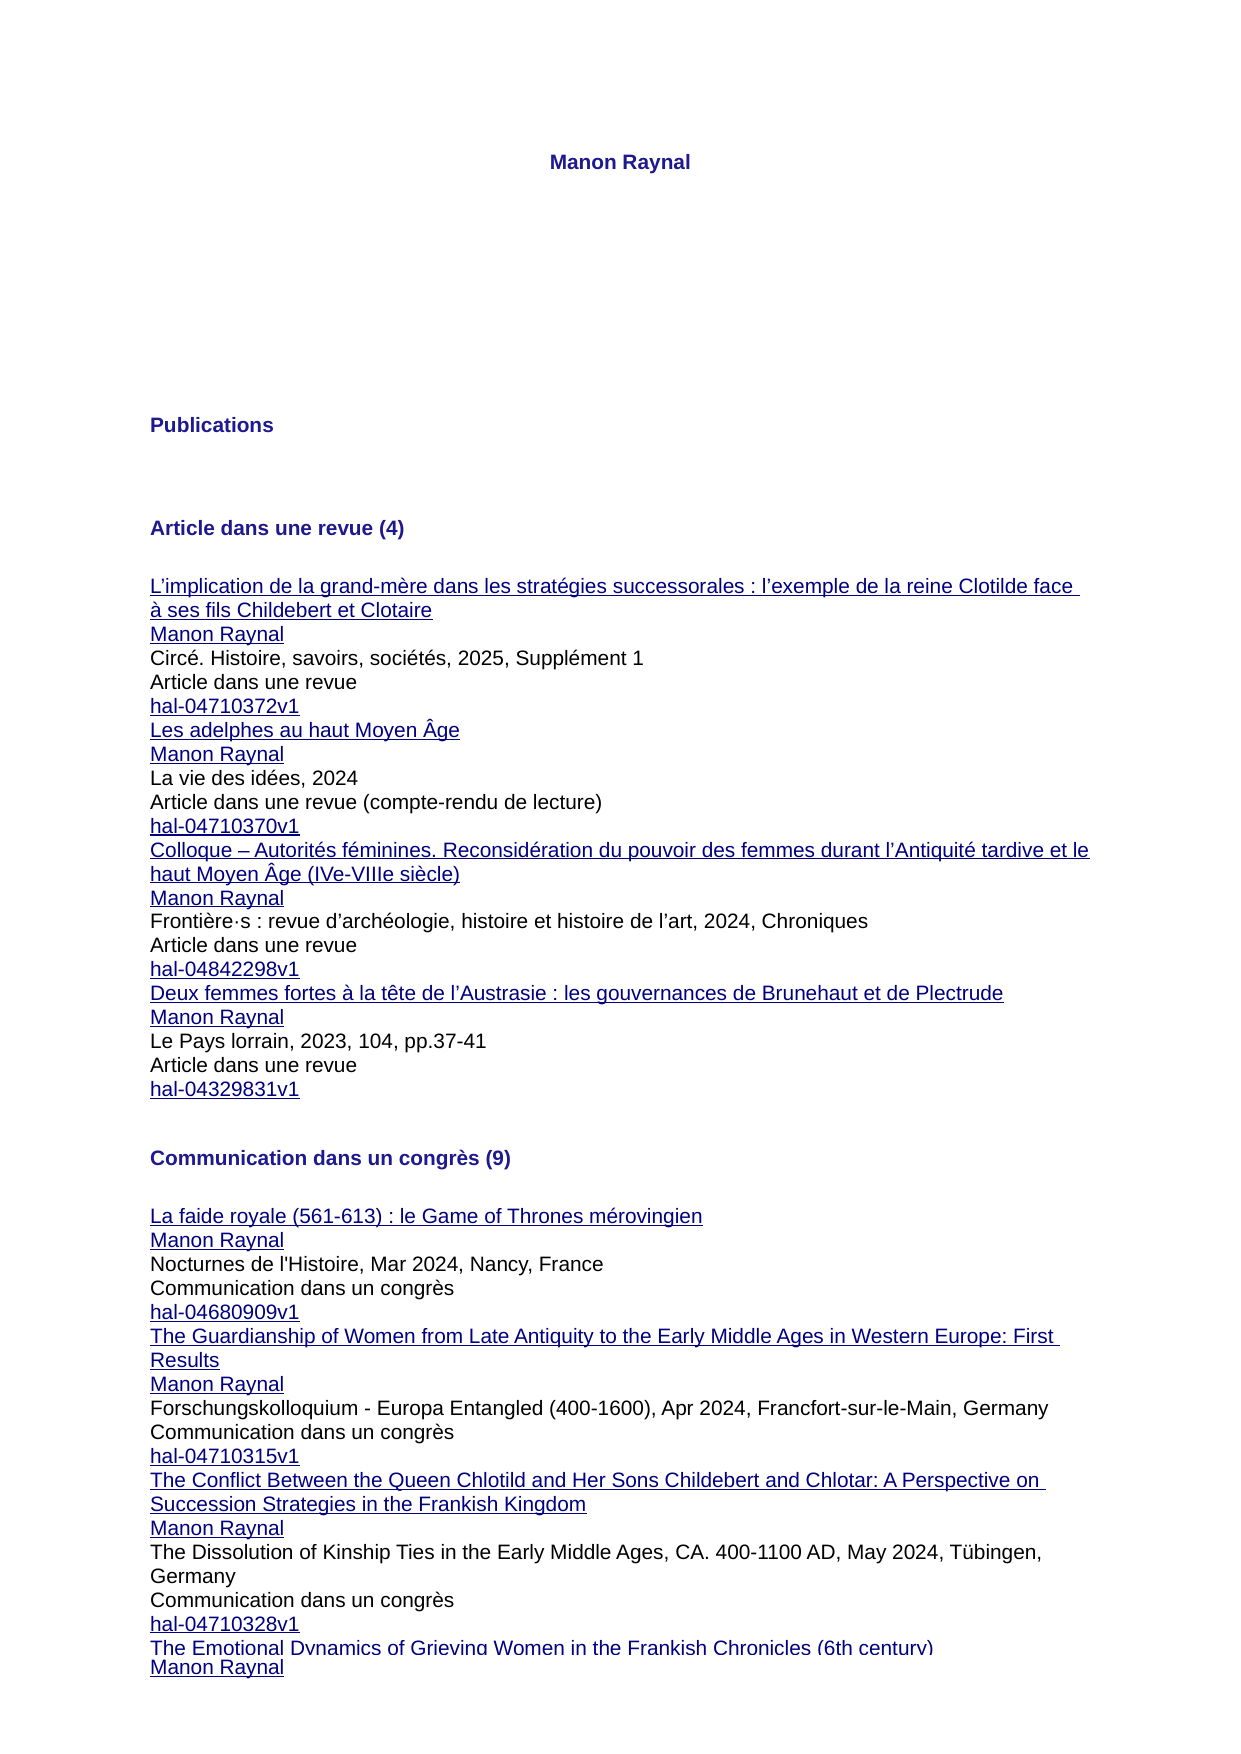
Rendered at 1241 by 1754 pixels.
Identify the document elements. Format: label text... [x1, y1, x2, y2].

subtitle Publications [150, 412, 1090, 436]
subtitle Article dans une revue (4) [150, 516, 1090, 539]
table_cell The Conflict Between the Queen Chlotild and Her Sons Childebert and Chlotar: A Perspective on Succession Strategies in the Frankish Kingdom Manon Raynal The Dissolution of Kinship Ties in the Early Middle Ages, CA. 400-1100 AD, May 2024, Tübingen, Germany Communication dans un congrès hal-04710328v1 [150, 1468, 1090, 1635]
table_cell Deux femmes fortes à la tête de l’Austrasie : les gouvernances de Brunehaut et de Plectrude Manon Raynal Le Pays lorrain, 2023, 104, pp.37-41 Article dans une revue hal-04329831v1 [150, 981, 1090, 1101]
subtitle Communication dans un congrès (9) [150, 1146, 1090, 1170]
subtitle Manon Raynal [150, 150, 1090, 174]
table_header La faide royale (561-613) : le Game of Thrones mérovingien Manon Raynal Nocturnes de l'Histoire, Mar 2024, Nancy, France Communication dans un congrès hal-04680909v1 [150, 1204, 1090, 1324]
table_cell The Emotional Dynamics of Grieving Women in the Frankish Chronicles (6th century) Manon Raynal [150, 1635, 1090, 1679]
table_cell haut Moyen Âge (IVe-VIIIe siècle) Manon Raynal Frontière·s : revue d’archéologie, histoire et histoire de l’art, 2024, Chroniques Article dans une revue hal-04842298v1 [150, 859, 1090, 981]
table_cell Les adelphes au haut Moyen Âge Manon Raynal La vie des idées, 2024 Article dans une revue (compte-rendu de lecture) hal-04710370v1 [150, 718, 1090, 837]
table_header L’implication de la grand-mère dans les stratégies successorales : l’exemple de la reine Clotilde face à ses fils Childebert et Clotaire Manon Raynal Circé. Histoire, savoirs, sociétés, 2025, Supplément 1 Article dans une revue hal-04710372v1 [150, 574, 1090, 718]
table_cell Colloque – Autorités féminines. Reconsidération du pouvoir des femmes durant l’Antiquité tardive et le [150, 838, 1090, 858]
table_cell The Guardianship of Women from Late Antiquity to the Early Middle Ages in Western Europe: First Results Manon Raynal Forschungskolloquium - Europa Entangled (400-1600), Apr 2024, Francfort-sur-le-Main, Germany Communication dans un congrès hal-04710315v1 [150, 1324, 1090, 1468]
